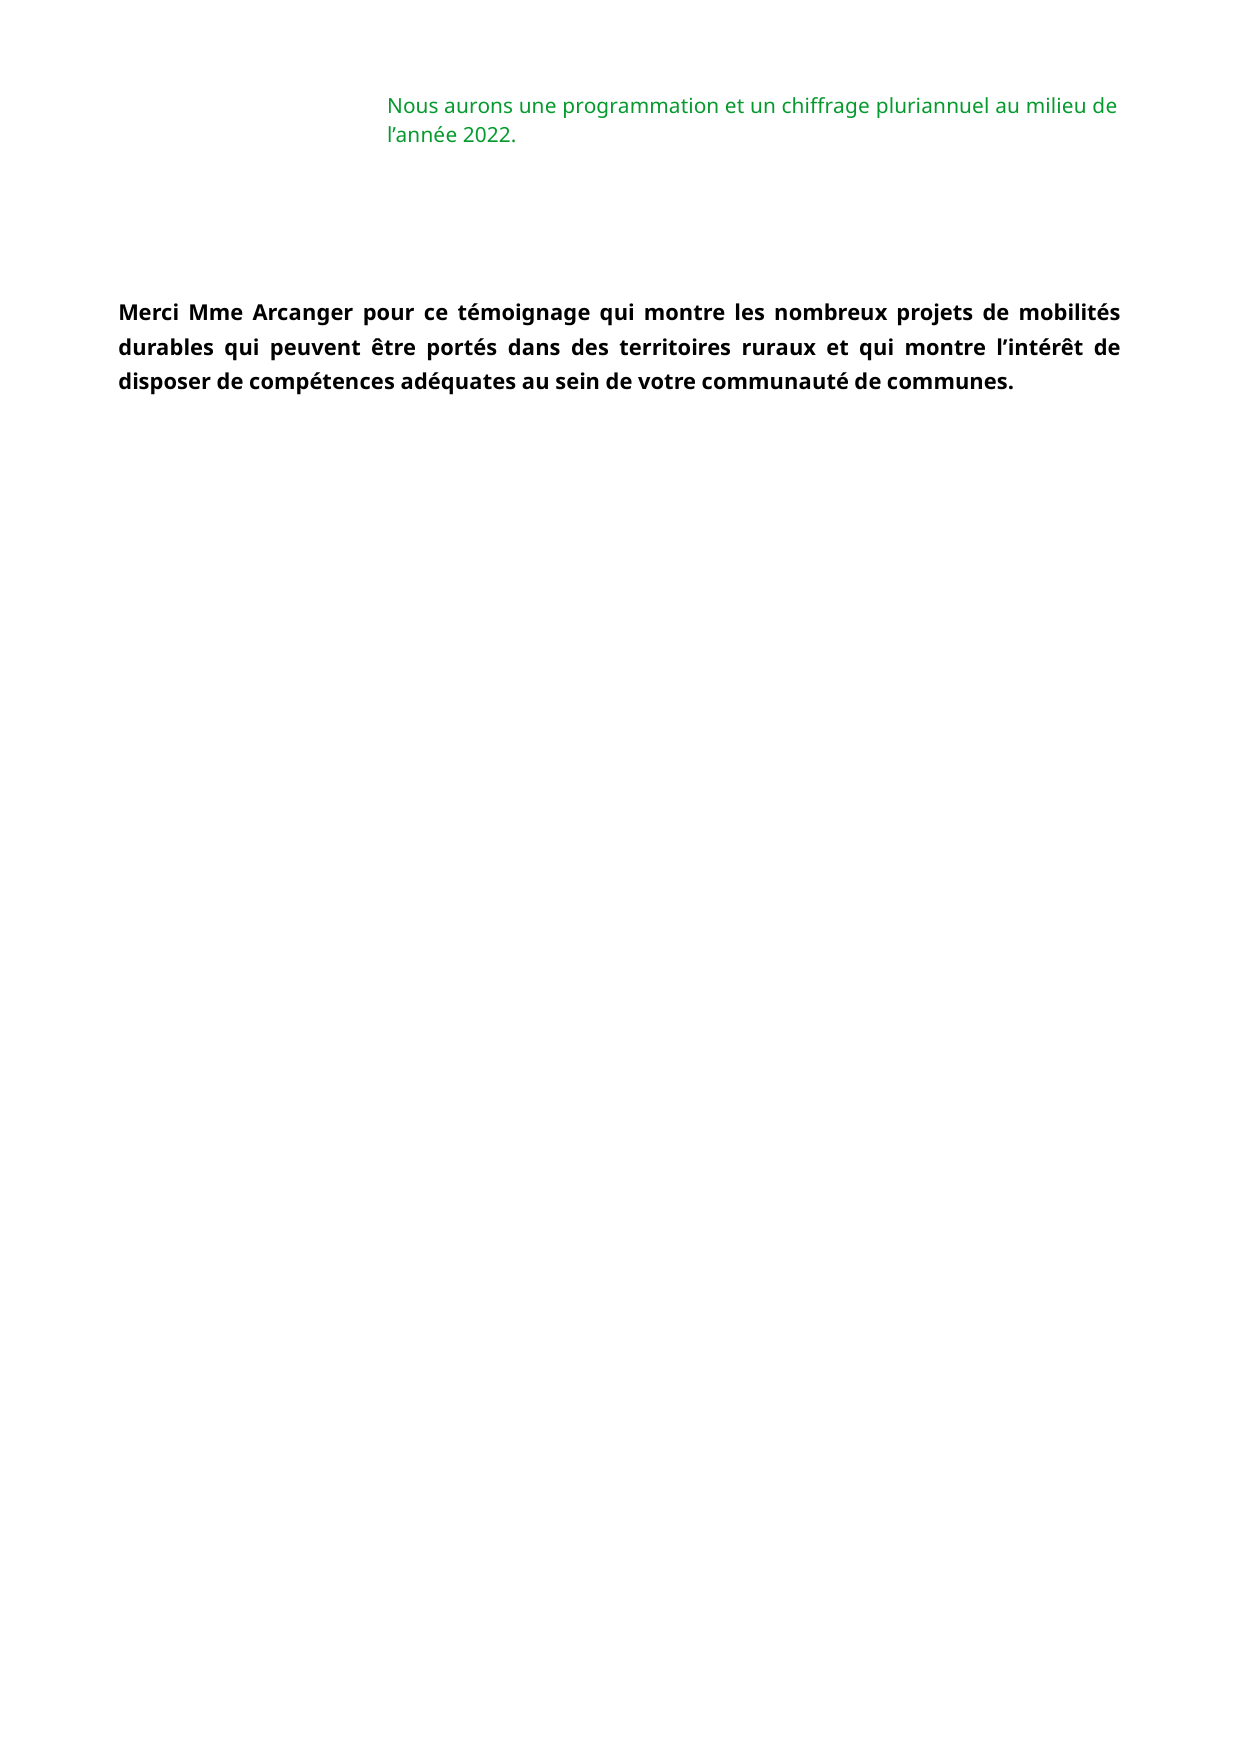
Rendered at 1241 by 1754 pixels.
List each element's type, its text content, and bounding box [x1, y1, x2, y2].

text Nous aurons une programmation et un chiffrage pluriannuel au milieu de l’année 2022. [384, 88, 1122, 151]
text Merci Mme Arcanger pour ce témoignage qui montre les nombreux projets de mobilités durables qui peuvent être portés dans des territoires ruraux et qui montre l’intérêt de disposer de compétences adéquates au sein de votre communauté de communes. [118, 297, 1122, 396]
